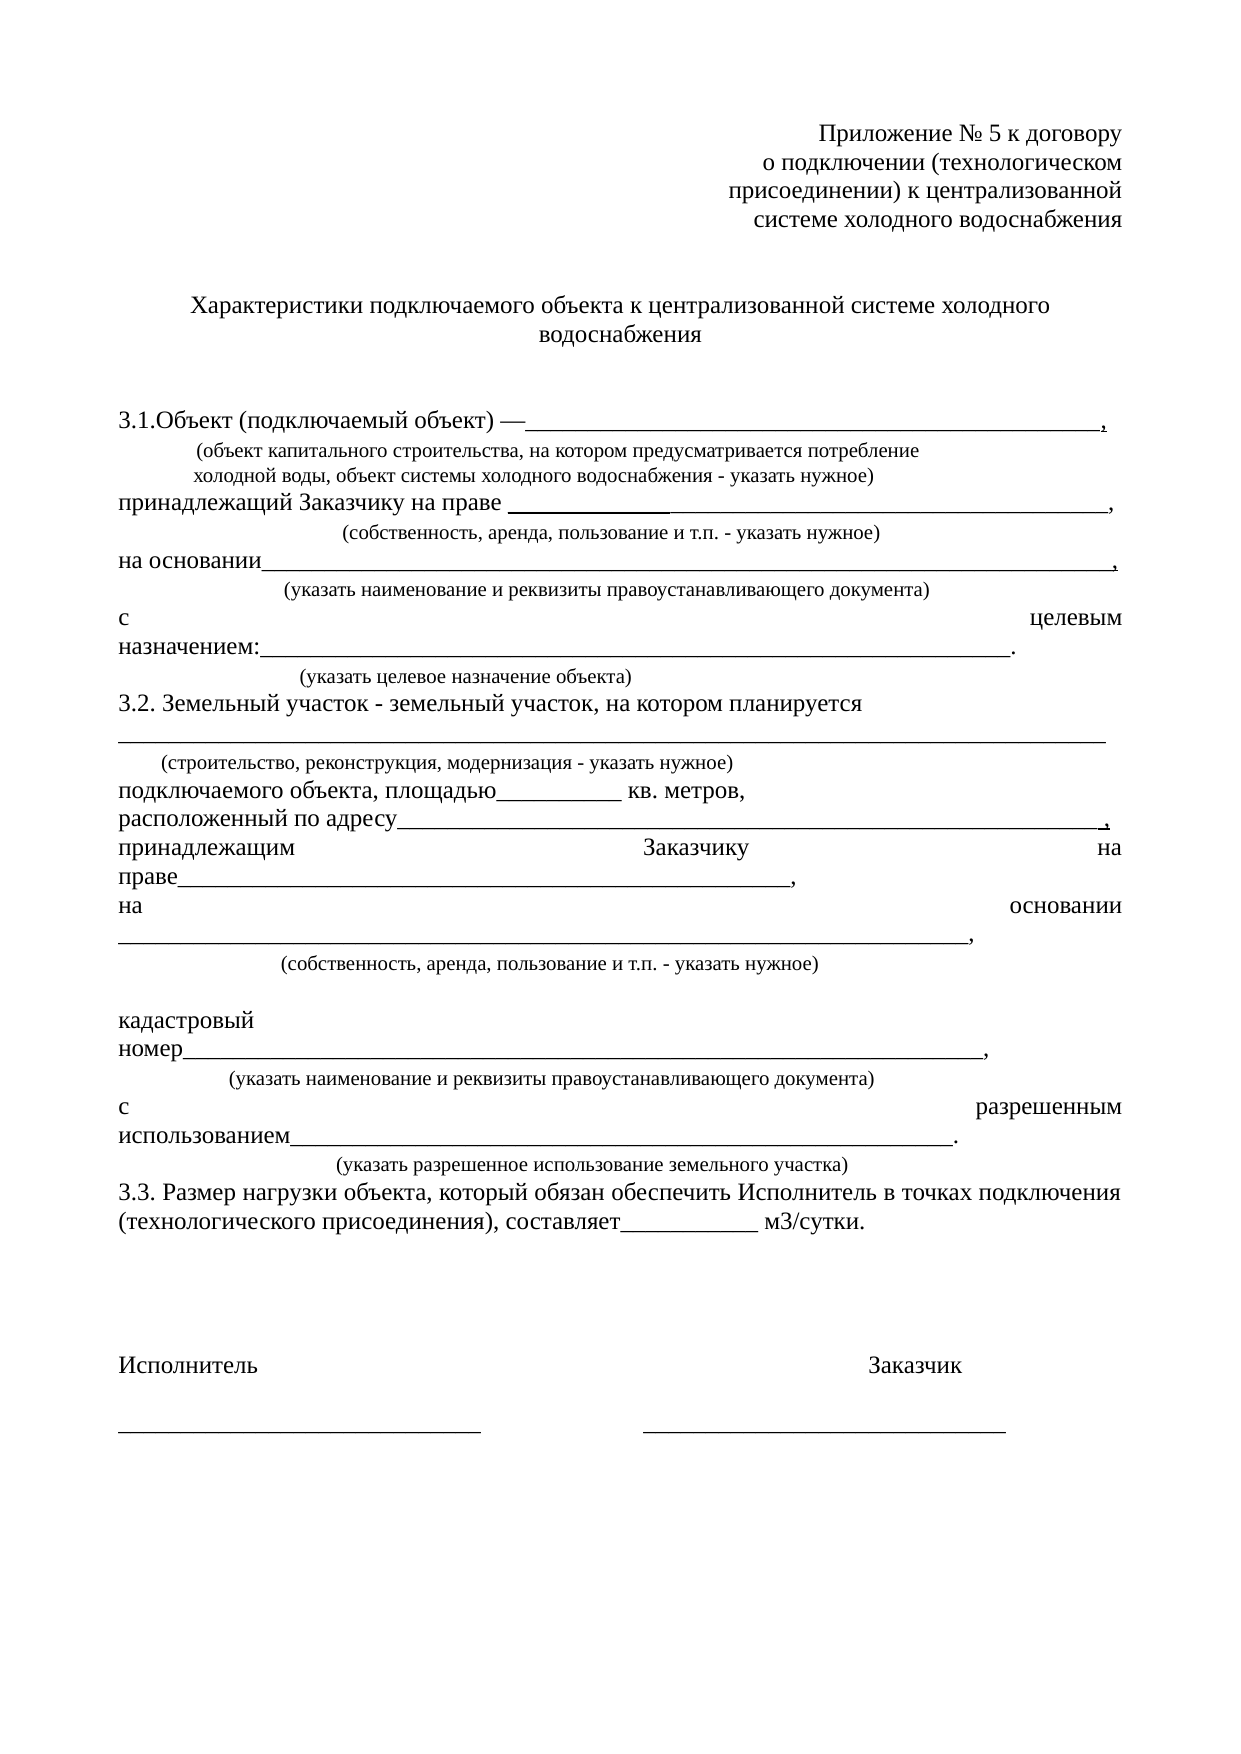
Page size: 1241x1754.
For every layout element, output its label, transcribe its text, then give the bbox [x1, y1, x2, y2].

text (указать разрешенное использование земельного участка) [118, 1148, 1122, 1177]
text принадлежащим Заказчику на праве_________________________________________________, [118, 832, 1122, 890]
text (указать наименование и реквизиты правоустанавливающего документа) [118, 1062, 1122, 1091]
text _______________________________________________________________________________ [118, 717, 1122, 746]
text (указать целевое назначение объекта) [118, 660, 1122, 688]
text (строительство, реконструкция, модернизация - указать нужное) [118, 746, 1122, 775]
text (собственность, аренда, пользование и т.п. - указать нужное) [118, 947, 1122, 976]
text подключаемого объекта, площадью__________ кв. метров, [118, 775, 1122, 803]
text кадастровый номер________________________________________________________________, [118, 1005, 1122, 1062]
text Характеристики подключаемого объекта к централизованной системе холодного водоснабжения [118, 291, 1122, 348]
text на основании ____________________________________________________________________, [118, 890, 1122, 947]
text с целевым назначением:____________________________________________________________. [118, 602, 1122, 660]
text (указать наименование и реквизиты правоустанавливающего документа) [118, 573, 1122, 602]
text 3.2. Земельный участок - земельный участок, на котором планируется [118, 688, 1122, 717]
text принадлежащий Заказчику на праве ________________________________________________, [118, 487, 1122, 516]
text Приложение № 5 к договору [118, 118, 1122, 147]
text о подключении (технологическом [118, 147, 1122, 176]
text (объект капитального строительства, на котором предусматривается потребление холодной воды, объект системы холодного водоснабжения - указать нужное) [118, 434, 1122, 487]
text системе холодного водоснабжения [118, 204, 1122, 233]
text расположенный по адресу________________________________________________________ , [118, 803, 1122, 832]
text (собственность, аренда, пользование и т.п. - указать нужное) [118, 516, 1122, 545]
text _____________________________ _____________________________ [118, 1407, 1122, 1436]
text присоединении) к централизованной [118, 176, 1122, 204]
text 3.3. Размер нагрузки объекта, который обязан обеспечить Исполнитель в точках подключения (технологического присоединения), составляет___________ м3/сутки. [118, 1177, 1122, 1235]
text с разрешенным использованием_____________________________________________________. [118, 1091, 1122, 1148]
text Исполнитель Заказчик [118, 1350, 1122, 1378]
text на основании____________________________________________________________________, [118, 545, 1122, 573]
text 3.1.Объект (подключаемый объект) —______________________________________________, [118, 406, 1122, 434]
